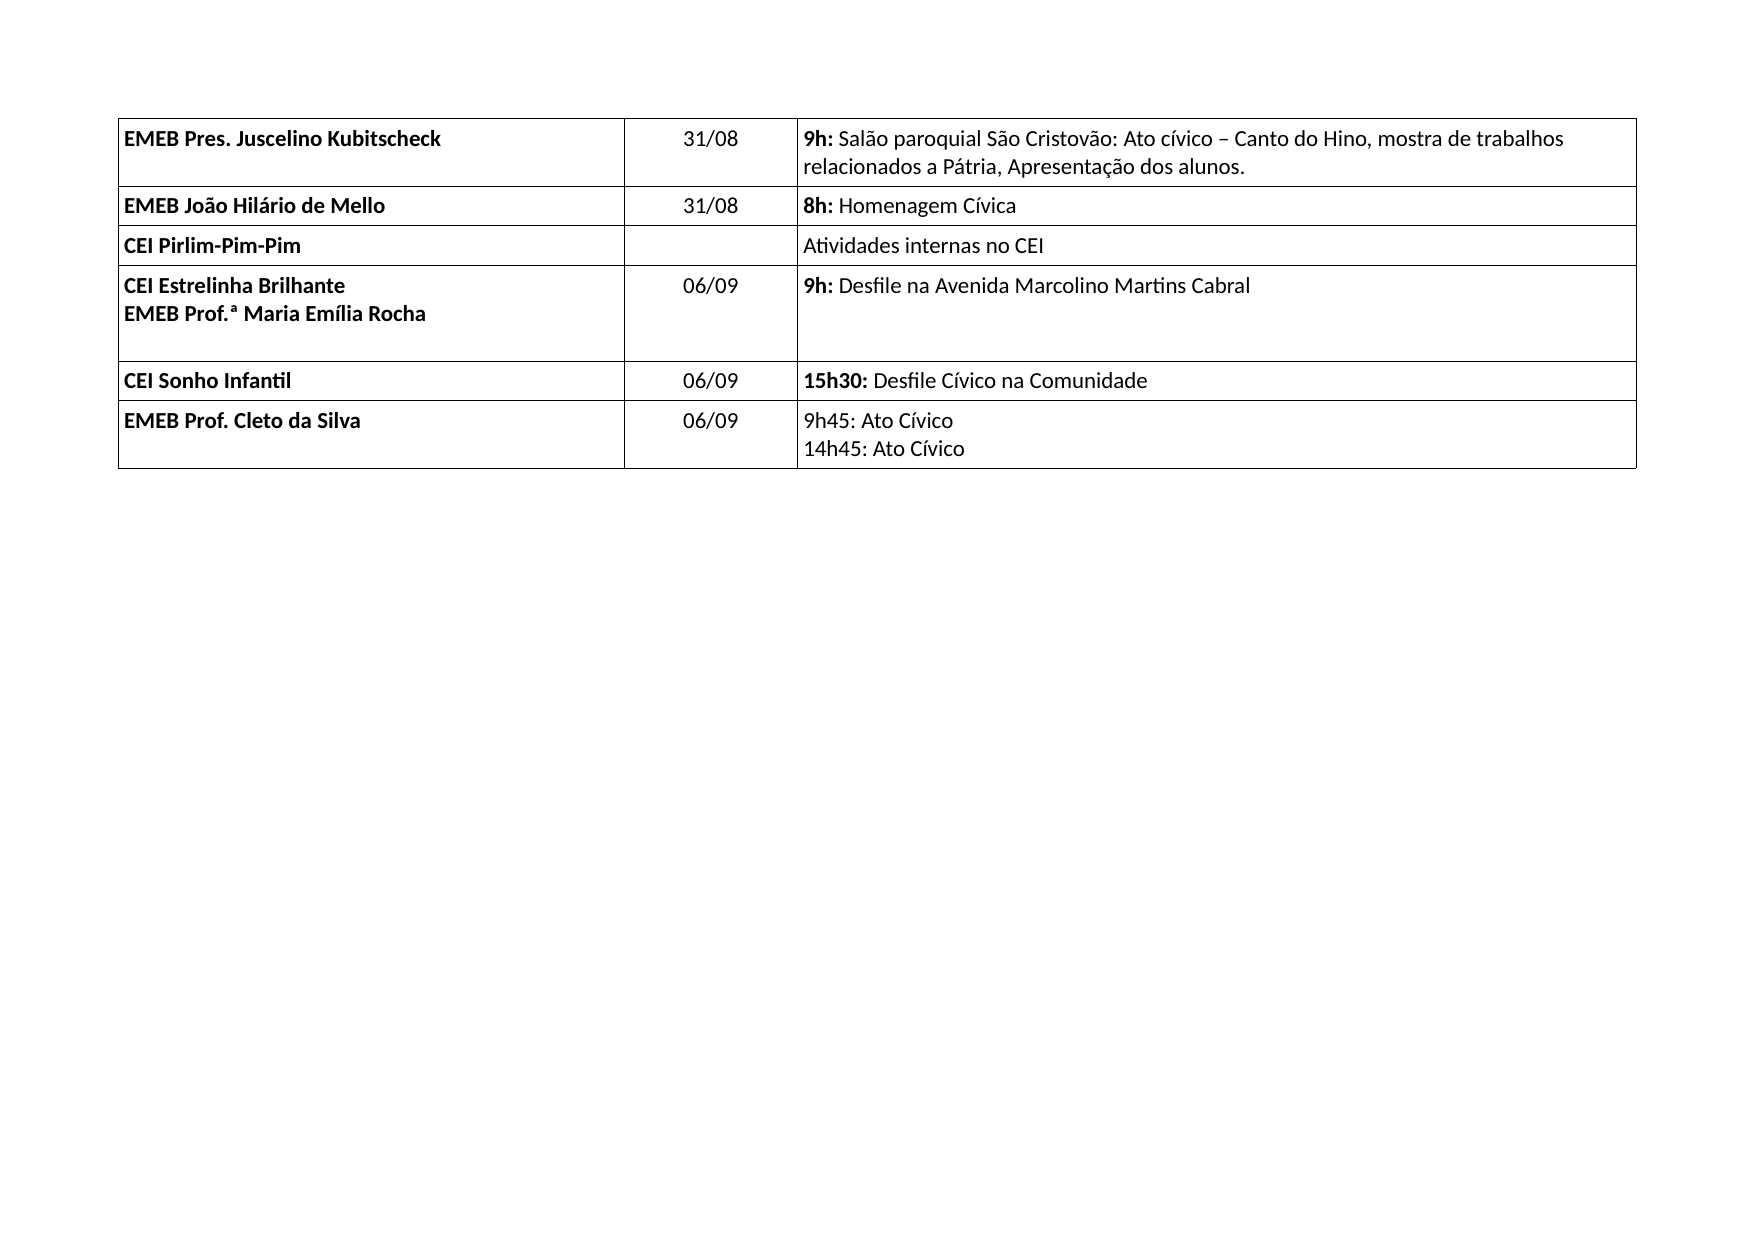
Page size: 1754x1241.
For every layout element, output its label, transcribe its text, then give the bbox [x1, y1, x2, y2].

table_cell 9h45: Ato Cívico 14h45: Ato Cívico [798, 401, 1636, 468]
table_cell EMEB Prof. Cleto da Silva [119, 401, 624, 468]
table_cell Atividades internas no CEI [798, 226, 1636, 265]
table_cell 15h30: Desfile Cívico na Comunidade [798, 362, 1636, 400]
table_cell 06/09 [625, 362, 797, 400]
table_cell EMEB Pres. Juscelino Kubitscheck [119, 119, 624, 186]
table_cell 31/08 [625, 119, 797, 186]
table_cell [625, 226, 797, 265]
table_cell CEI Pirlim-Pim-Pim [119, 226, 624, 265]
table_cell CEI Sonho Infantil [119, 362, 624, 400]
table_cell 9h: Desfile na Avenida Marcolino Martins Cabral [798, 266, 1636, 361]
table_cell EMEB João Hilário de Mello [119, 187, 624, 225]
table_cell 06/09 [625, 266, 797, 361]
table_cell 06/09 [625, 401, 797, 468]
table_cell CEI Estrelinha Brilhante EMEB Prof.ª Maria Emília Rocha [119, 266, 624, 361]
table_cell 8h: Homenagem Cívica [798, 187, 1636, 225]
table_cell 31/08 [625, 187, 797, 225]
table_cell 9h: Salão paroquial São Cristovão: Ato cívico – Canto do Hino, mostra de trabalhos relacionados a Pátria, Apresentação dos alunos. [798, 119, 1636, 186]
